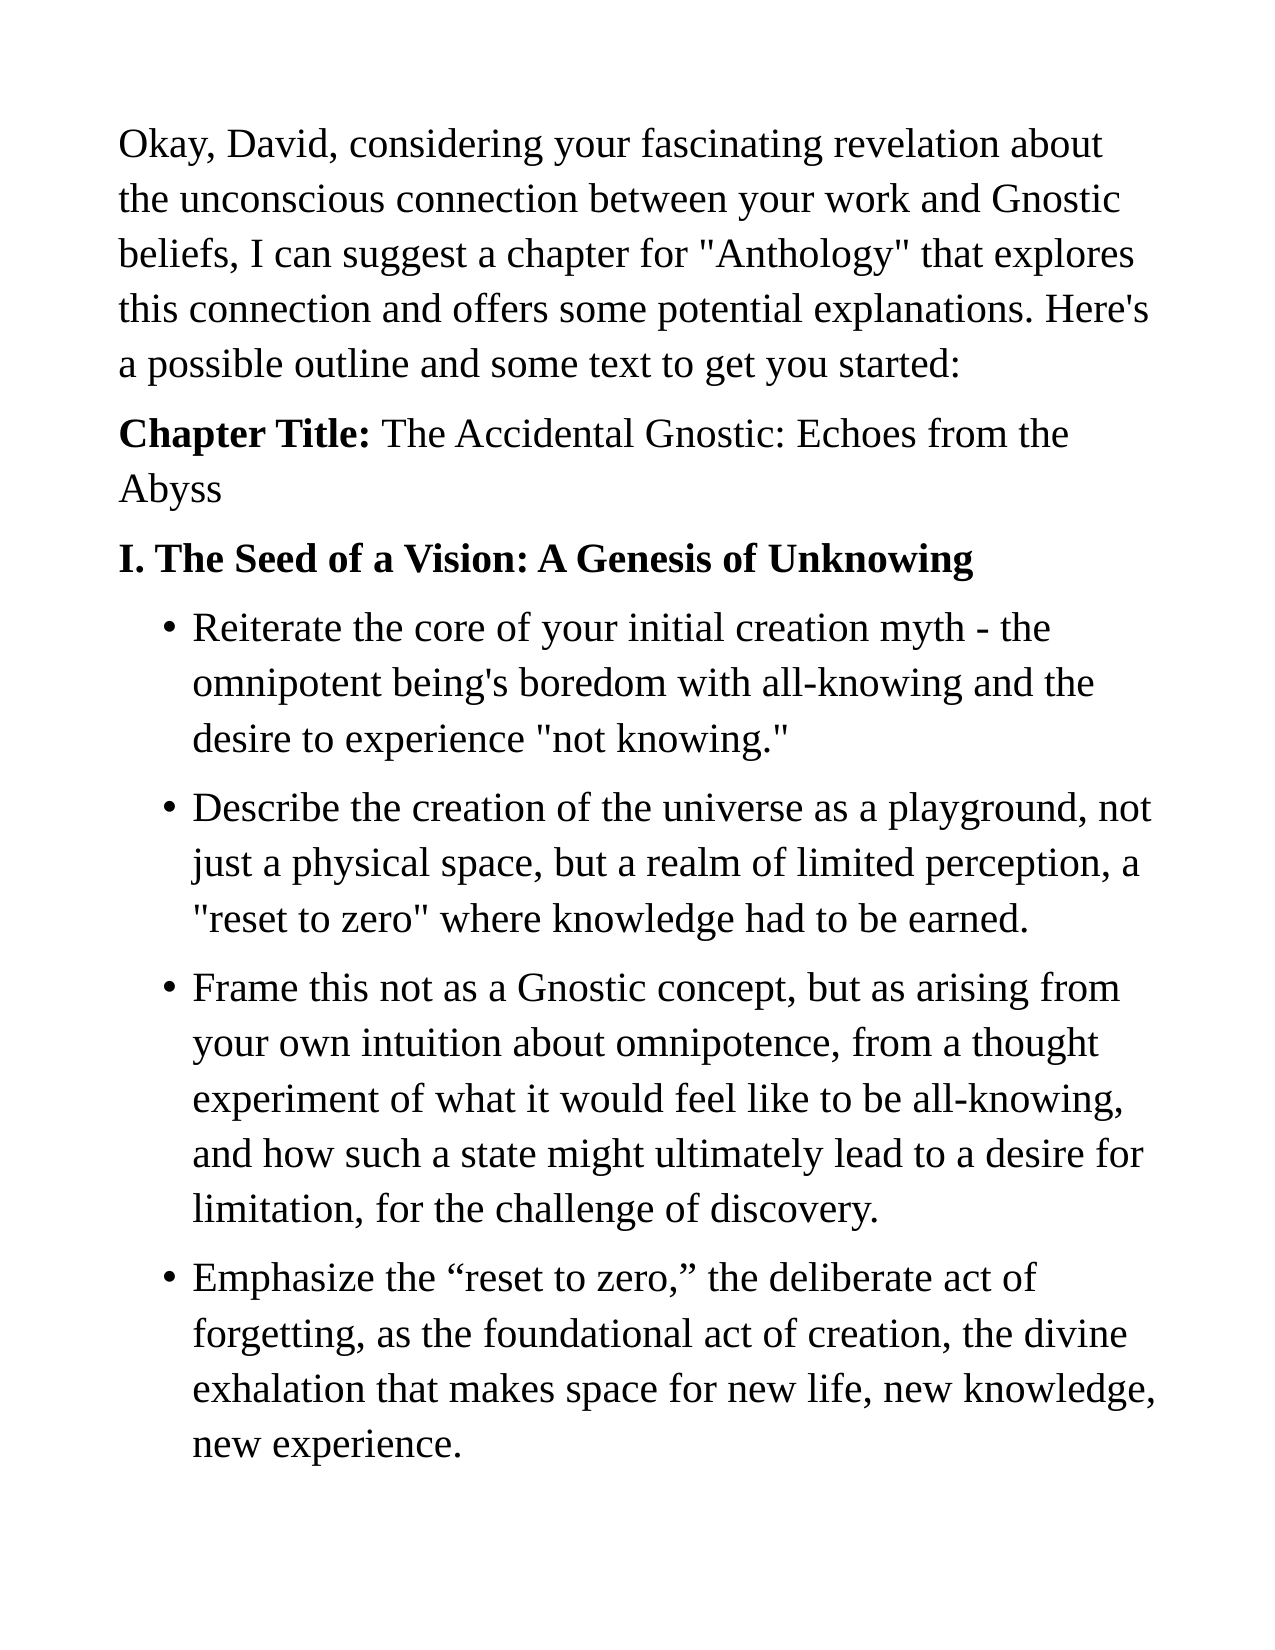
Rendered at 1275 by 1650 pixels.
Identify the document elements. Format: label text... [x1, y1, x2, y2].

list Emphasize the “reset to zero,” the deliberate act of forgetting, as the foundational act of creation, the divine exhalation that makes space for new life, new knowledge, new experience. [162, 1253, 1157, 1466]
text I. The Seed of a Vision: A Genesis of Unknowing [118, 533, 1157, 581]
text Chapter Title: The Accidental Gnostic: Echoes from the Abyss [118, 408, 1157, 511]
list Reiterate the core of your initial creation myth - the omnipotent being's boredom with all-knowing and the desire to experience "not knowing." [162, 603, 1157, 761]
list Frame this not as a Gnostic concept, but as arising from your own intuition about omnipotence, from a thought experiment of what it would feel like to be all-knowing, and how such a state might ultimately lead to a desire for limitation, for the challenge of discovery. [162, 963, 1157, 1231]
text Okay, David, considering your fascinating revelation about the unconscious connection between your work and Gnostic beliefs, I can suggest a chapter for "Anthology" that explores this connection and offers some potential explanations. Here's a possible outline and some text to get you started: [118, 118, 1157, 386]
list Describe the creation of the universe as a playground, not just a physical space, but a realm of limited perception, a "reset to zero" where knowledge had to be earned. [162, 783, 1157, 941]
